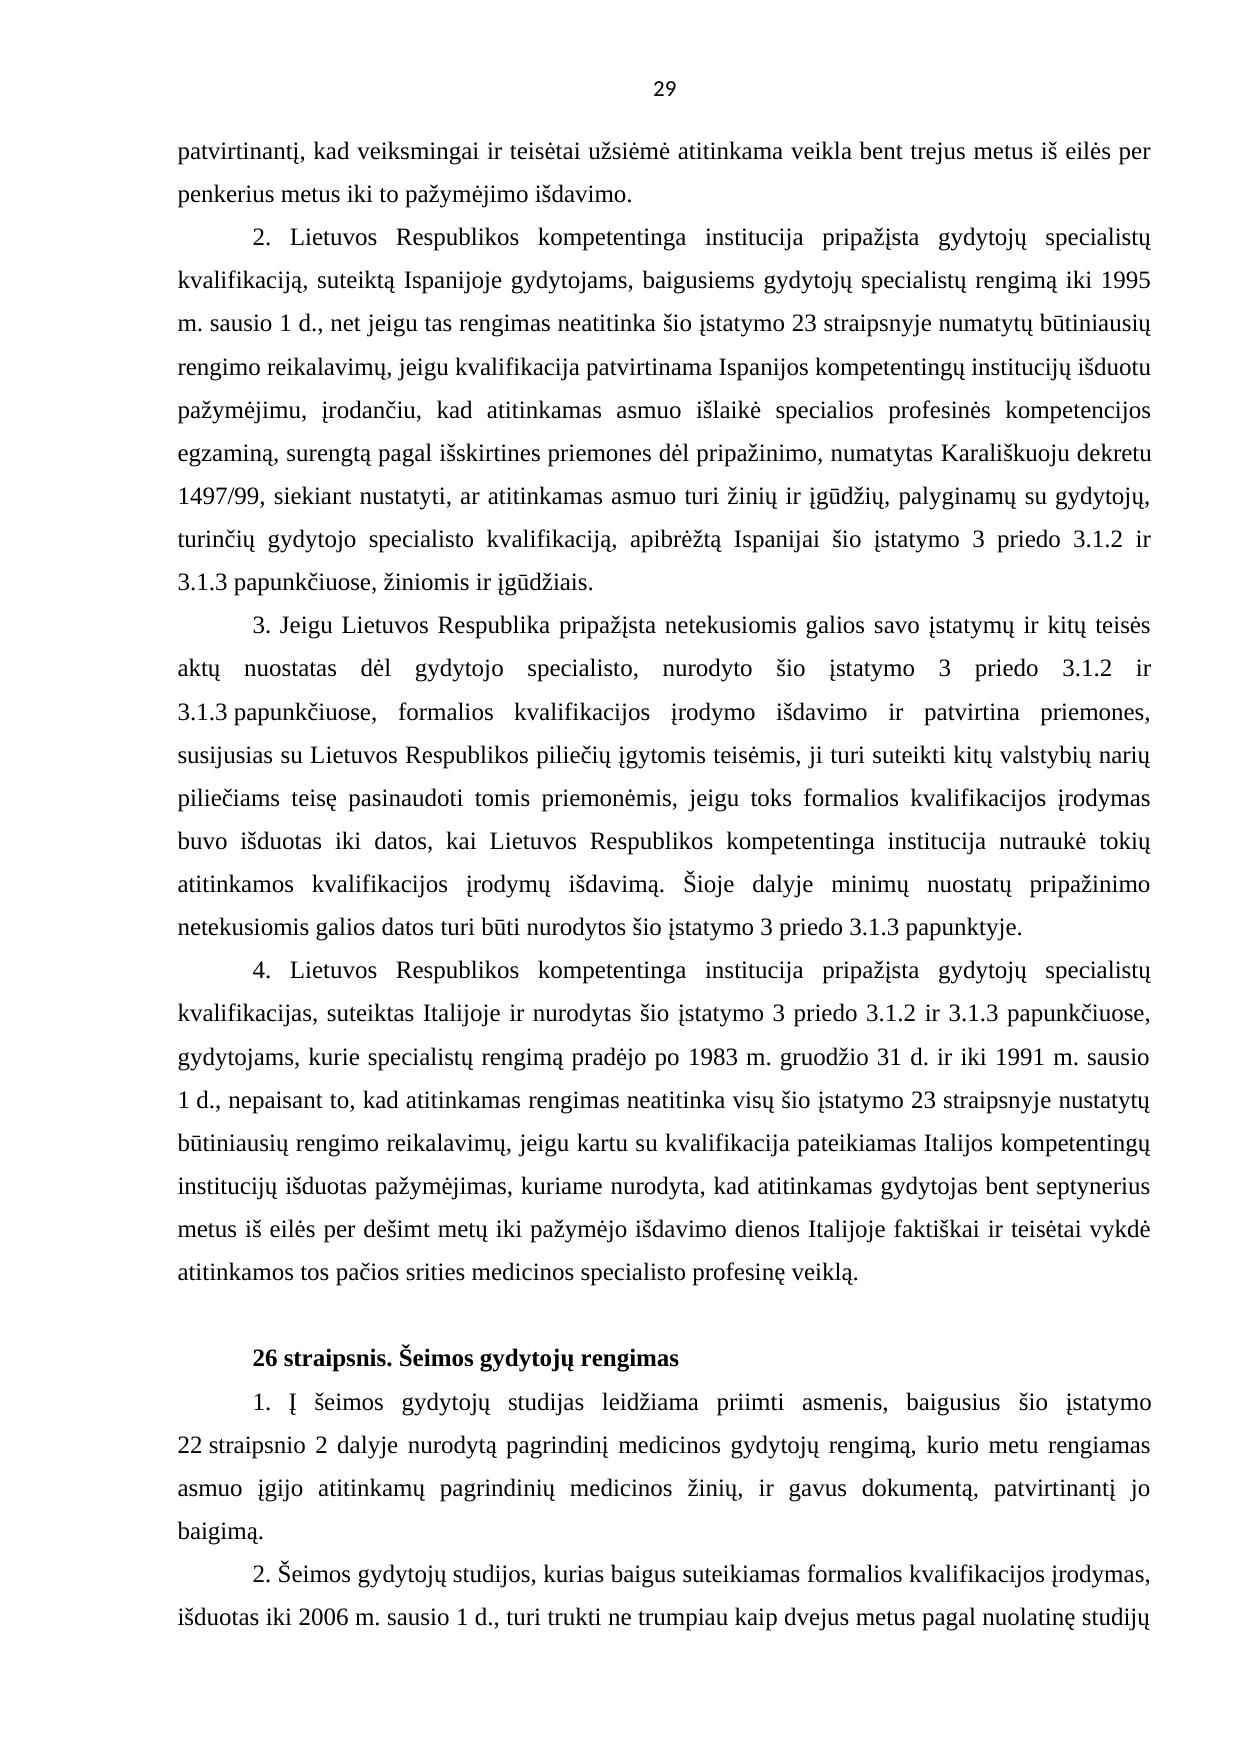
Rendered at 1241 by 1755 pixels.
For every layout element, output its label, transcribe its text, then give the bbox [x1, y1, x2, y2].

text 1. Į šeimos gydytojų studijas leidžiama priimti asmenis, baigusius šio įstatymo 22 straipsnio 2 dalyje nurodytą pagrindinį medicinos gydytojų rengimą, kurio metu rengiamas asmuo įgijo atitinkamų pagrindinių medicinos žinių, ir gavus dokumentą, patvirtinantį jo baigimą. [177, 1387, 1152, 1545]
text 2. Lietuvos Respublikos kompetentinga institucija pripažįsta gydytojų specialistų kvalifikaciją, suteiktą Ispanijoje gydytojams, baigusiems gydytojų specialistų rengimą iki 1995 m. sausio 1 d., net jeigu tas rengimas neatitinka šio įstatymo 23 straipsnyje numatytų būtiniausių rengimo reikalavimų, jeigu kvalifikacija patvirtinama Ispanijos kompetentingų institucijų išduotu pažymėjimu, įrodančiu, kad atitinkamas asmuo išlaikė specialios profesinės kompetencijos egzaminą, surengtą pagal išskirtines priemones dėl pripažinimo, numatytas Karališkuoju dekretu 1497/99, siekiant nustatyti, ar atitinkamas asmuo turi žinių ir įgūdžių, palyginamų su gydytojų, turinčių gydytojo specialisto kvalifikaciją, apibrėžtą Ispanijai šio įstatymo 3 priedo 3.1.2 ir 3.1.3 papunkčiuose, žiniomis ir įgūdžiais. [177, 222, 1152, 596]
text 2. Šeimos gydytojų studijos, kurias baigus suteikiamas formalios kvalifikacijos įrodymas, išduotas iki 2006 m. sausio 1 d., turi trukti ne trumpiau kaip dvejus metus pagal nuolatinę studijų [177, 1559, 1152, 1631]
text patvirtinantį, kad veiksmingai ir teisėtai užsiėmė atitinkama veikla bent trejus metus iš eilės per penkerius metus iki to pažymėjimo išdavimo. [177, 136, 1152, 208]
text 26 straipsnis. Šeimos gydytojų rengimas [177, 1343, 1152, 1372]
text 4. Lietuvos Respublikos kompetentinga institucija pripažįsta gydytojų specialistų kvalifikacijas, suteiktas Italijoje ir nurodytas šio įstatymo 3 priedo 3.1.2 ir 3.1.3 papunkčiuose, gydytojams, kurie specialistų rengimą pradėjo po 1983 m. gruodžio 31 d. ir iki 1991 m. sausio 1 d., nepaisant to, kad atitinkamas rengimas neatitinka visų šio įstatymo 23 straipsnyje nustatytų būtiniausių rengimo reikalavimų, jeigu kartu su kvalifikacija pateikiamas Italijos kompetentingų institucijų išduotas pažymėjimas, kuriame nurodyta, kad atitinkamas gydytojas bent septynerius metus iš eilės per dešimt metų iki pažymėjo išdavimo dienos Italijoje faktiškai ir teisėtai vykdė atitinkamos tos pačios srities medicinos specialisto profesinę veiklą. [177, 955, 1152, 1286]
text 3. Jeigu Lietuvos Respublika pripažįsta netekusiomis galios savo įstatymų ir kitų teisės aktų nuostatas dėl gydytojo specialisto, nurodyto šio įstatymo 3 priedo 3.1.2 ir 3.1.3 papunkčiuose, formalios kvalifikacijos įrodymo išdavimo ir patvirtina priemones, susijusias su Lietuvos Respublikos piliečių įgytomis teisėmis, ji turi suteikti kitų valstybių narių piliečiams teisę pasinaudoti tomis priemonėmis, jeigu toks formalios kvalifikacijos įrodymas buvo išduotas iki datos, kai Lietuvos Respublikos kompetentinga institucija nutraukė tokių atitinkamos kvalifikacijos įrodymų išdavimą. Šioje dalyje minimų nuostatų pripažinimo netekusiomis galios datos turi būti nurodytos šio įstatymo 3 priedo 3.1.3 papunktyje. [177, 610, 1152, 941]
